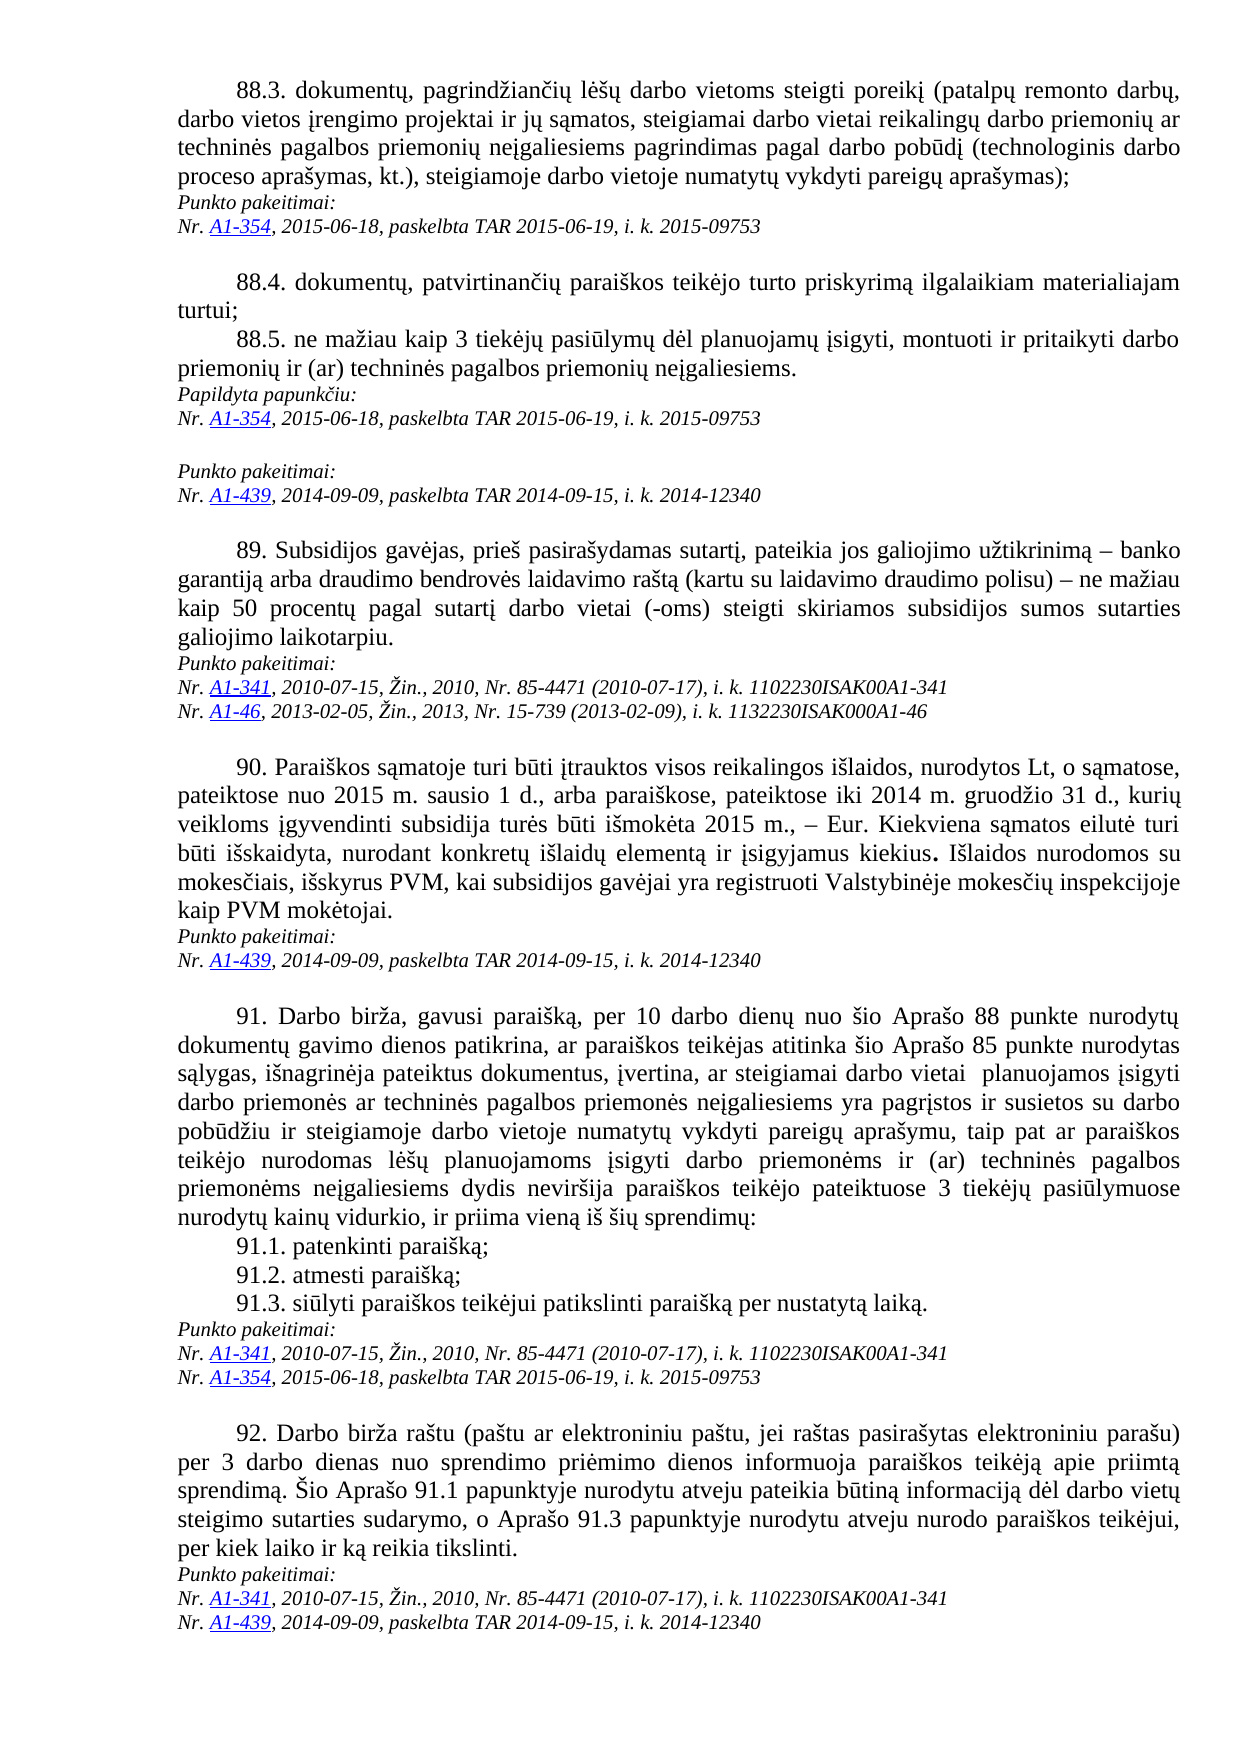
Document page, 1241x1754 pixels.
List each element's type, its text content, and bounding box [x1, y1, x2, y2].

text Nr. A1-341, 2010-07-15, Žin., 2010, Nr. 85-4471 (2010-07-17), i. k. 1102230ISAK00A1-341 [177, 675, 1181, 699]
text 91.1. patenkinti paraišką; [177, 1231, 1181, 1260]
text Nr. A1-439, 2014-09-09, paskelbta TAR 2014-09-15, i. k. 2014-12340 [177, 948, 1181, 972]
text Nr. A1-354, 2015-06-18, paskelbta TAR 2015-06-19, i. k. 2015-09753 [177, 214, 1181, 238]
text Punkto pakeitimai: [177, 924, 1181, 948]
text Nr. A1-341, 2010-07-15, Žin., 2010, Nr. 85-4471 (2010-07-17), i. k. 1102230ISAK00A1-341 [177, 1586, 1181, 1610]
text 88.4. dokumentų, patvirtinančių paraiškos teikėjo turto priskyrimą ilgalaikiam materialiajam turtui; [177, 267, 1181, 324]
text Nr. A1-46, 2013-02-05, Žin., 2013, Nr. 15-739 (2013-02-09), i. k. 1132230ISAK000A1-46 [177, 699, 1181, 723]
text 88.5. ne mažiau kaip 3 tiekėjų pasiūlymų dėl planuojamų įsigyti, montuoti ir pritaikyti darbo priemonių ir (ar) techninės pagalbos priemonių neįgaliesiems. [177, 324, 1181, 382]
text Punkto pakeitimai: [177, 651, 1181, 675]
text Nr. A1-354, 2015-06-18, paskelbta TAR 2015-06-19, i. k. 2015-09753 [177, 1365, 1181, 1389]
text Nr. A1-439, 2014-09-09, paskelbta TAR 2014-09-15, i. k. 2014-12340 [177, 483, 1181, 507]
text Nr. A1-341, 2010-07-15, Žin., 2010, Nr. 85-4471 (2010-07-17), i. k. 1102230ISAK00A1-341 [177, 1341, 1181, 1365]
text 91.2. atmesti paraišką; [177, 1260, 1181, 1288]
text 90. Paraiškos sąmatoje turi būti įtrauktos visos reikalingos išlaidos, nurodytos Lt, o sąmatose, pateiktose nuo 2015 m. sausio 1 d., arba paraiškose, pateiktose iki 2014 m. gruodžio 31 d., kurių veikloms įgyvendinti subsidija turės būti išmokėta 2015 m., – Eur. Kiekviena sąmatos eilutė turi būti išskaidyta, nurodant konkretų išlaidų elementą ir įsigyjamus kiekius. Išlaidos nurodomos su mokesčiais, išskyrus PVM, kai subsidijos gavėjai yra registruoti Valstybinėje mokesčių inspekcijoje kaip PVM mokėtojai. [177, 752, 1181, 924]
text Punkto pakeitimai: [177, 190, 1181, 214]
text 92. Darbo birža raštu (paštu ar elektroniniu paštu, jei raštas pasirašytas elektroniniu parašu) per 3 darbo dienas nuo sprendimo priėmimo dienos informuoja paraiškos teikėją apie priimtą sprendimą. Šio Aprašo 91.1 papunktyje nurodytu atveju pateikia būtiną informaciją dėl darbo vietų steigimo sutarties sudarymo, o Aprašo 91.3 papunktyje nurodytu atveju nurodo paraiškos teikėjui, per kiek laiko ir ką reikia tikslinti. [177, 1418, 1181, 1562]
text 88.3. dokumentų, pagrindžiančių lėšų darbo vietoms steigti poreikį (patalpų remonto darbų, darbo vietos įrengimo projektai ir jų sąmatos, steigiamai darbo vietai reikalingų darbo priemonių ar techninės pagalbos priemonių neįgaliesiems pagrindimas pagal darbo pobūdį (technologinis darbo proceso aprašymas, kt.), steigiamoje darbo vietoje numatytų vykdyti pareigų aprašymas); [177, 75, 1181, 190]
text 89. Subsidijos gavėjas, prieš pasirašydamas sutartį, pateikia jos galiojimo užtikrinimą – banko garantiją arba draudimo bendrovės laidavimo raštą (kartu su laidavimo draudimo polisu) – ne mažiau kaip 50 procentų pagal sutartį darbo vietai (-oms) steigti skiriamos subsidijos sumos sutarties galiojimo laikotarpiu. [177, 536, 1181, 651]
text Papildyta papunkčiu: [177, 382, 1181, 406]
text Punkto pakeitimai: [177, 459, 1181, 483]
text 91. Darbo birža, gavusi paraišką, per 10 darbo dienų nuo šio Aprašo 88 punkte nurodytų dokumentų gavimo dienos patikrina, ar paraiškos teikėjas atitinka šio Aprašo 85 punkte nurodytas sąlygas, išnagrinėja pateiktus dokumentus, įvertina, ar steigiamai darbo vietai planuojamos įsigyti darbo priemonės ar techninės pagalbos priemonės neįgaliesiems yra pagrįstos ir susietos su darbo pobūdžiu ir steigiamoje darbo vietoje numatytų vykdyti pareigų aprašymu, taip pat ar paraiškos teikėjo nurodomas lėšų planuojamoms įsigyti darbo priemonėms ir (ar) techninės pagalbos priemonėms neįgaliesiems dydis neviršija paraiškos teikėjo pateiktuose 3 tiekėjų pasiūlymuose nurodytų kainų vidurkio, ir priima vieną iš šių sprendimų: [177, 1001, 1181, 1231]
text Nr. A1-354, 2015-06-18, paskelbta TAR 2015-06-19, i. k. 2015-09753 [177, 406, 1181, 430]
text Punkto pakeitimai: [177, 1317, 1181, 1341]
text Punkto pakeitimai: [177, 1562, 1181, 1586]
text Nr. A1-439, 2014-09-09, paskelbta TAR 2014-09-15, i. k. 2014-12340 [177, 1610, 1181, 1634]
text 91.3. siūlyti paraiškos teikėjui patikslinti paraišką per nustatytą laiką. [177, 1288, 1181, 1317]
